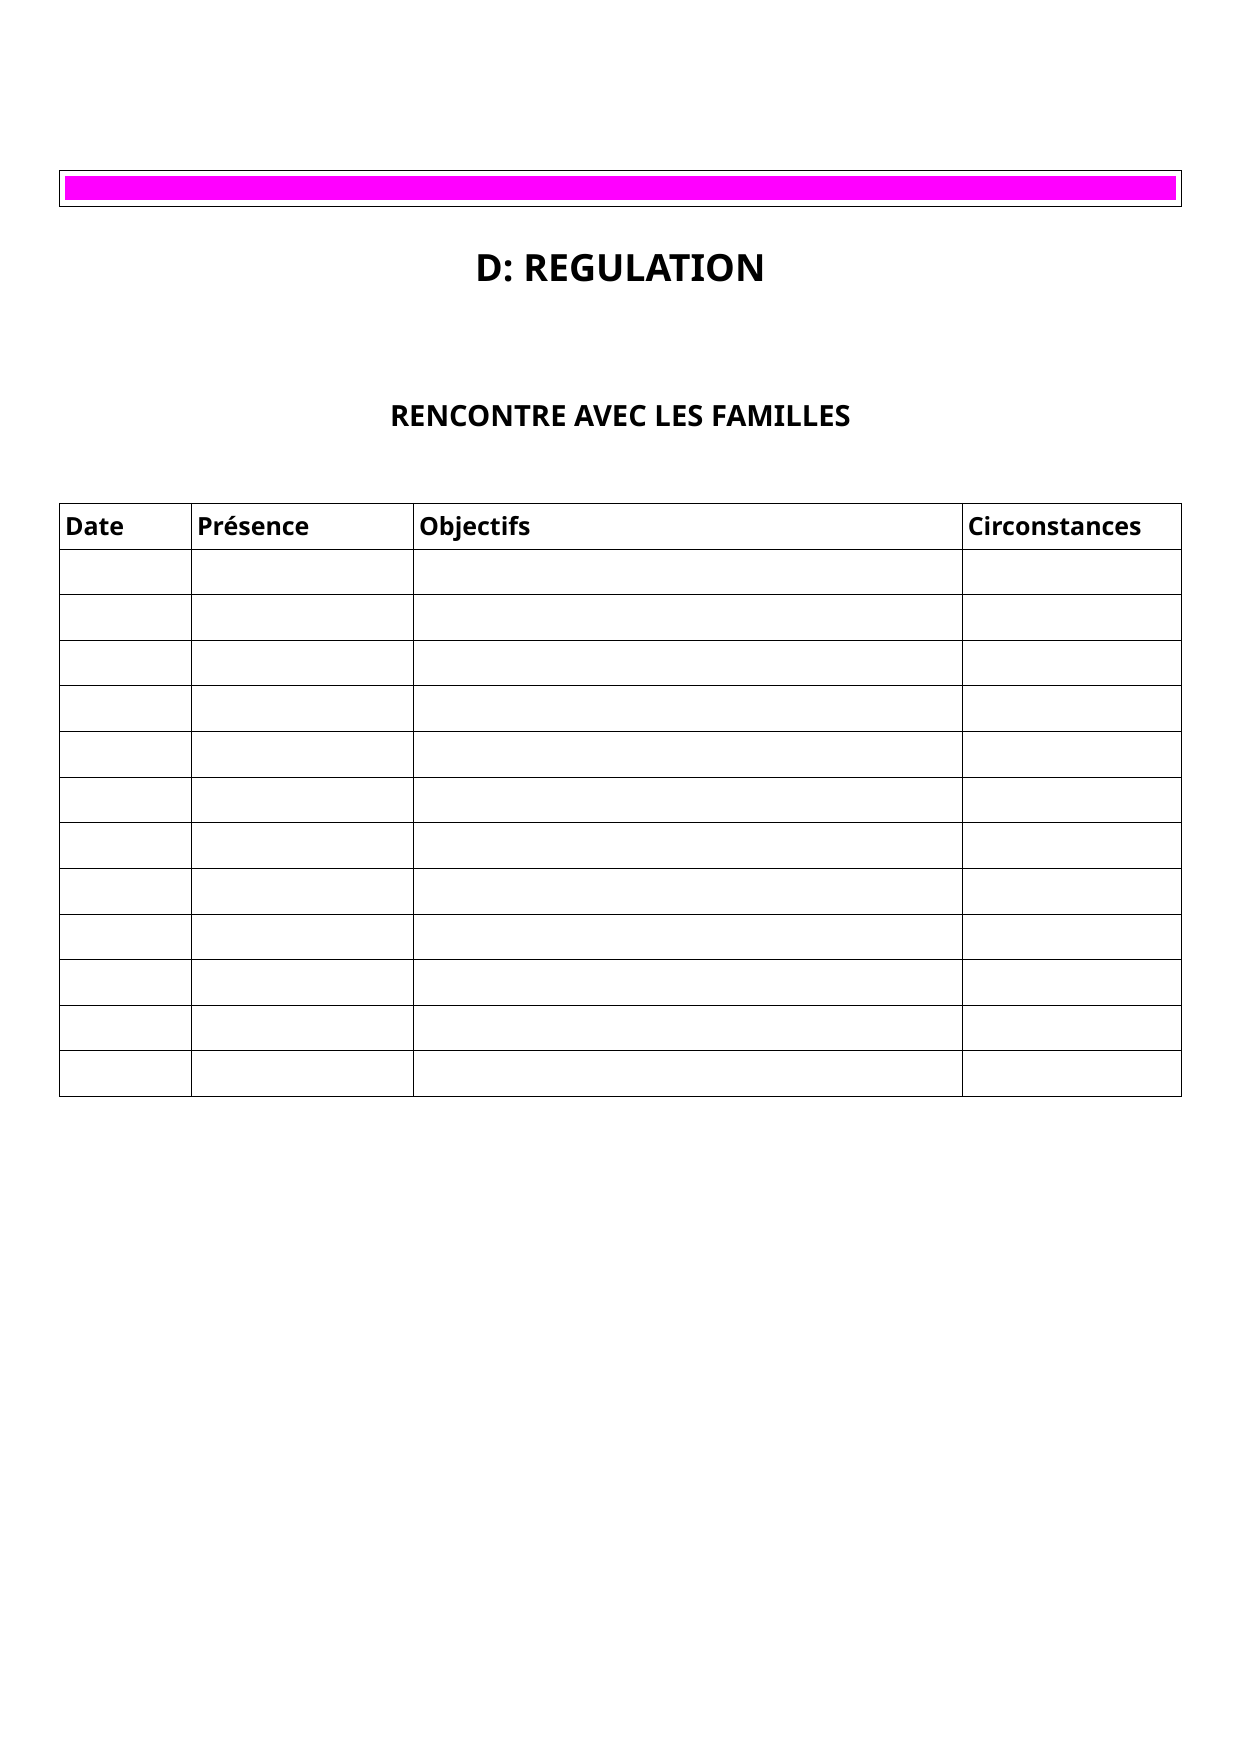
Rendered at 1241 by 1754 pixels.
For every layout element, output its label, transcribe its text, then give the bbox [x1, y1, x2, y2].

table_cell [963, 915, 1181, 959]
table_cell [60, 823, 191, 868]
table_cell [414, 1051, 962, 1096]
table_cell [60, 960, 191, 1005]
table_cell [192, 960, 413, 1005]
table_cell [192, 823, 413, 868]
table_cell [414, 778, 962, 822]
table_cell [192, 1051, 413, 1096]
table_cell [414, 1006, 962, 1050]
table_cell [60, 915, 191, 959]
text RENCONTRE AVEC LES FAMILLES [59, 395, 1181, 435]
table_cell [963, 550, 1181, 594]
table_cell [192, 732, 413, 777]
table_cell [963, 960, 1181, 1005]
table_cell [192, 641, 413, 685]
table_cell [414, 960, 962, 1005]
table_cell [60, 869, 191, 913]
table_cell [192, 915, 413, 959]
table_cell [963, 1051, 1181, 1096]
table_header Date [60, 504, 191, 548]
table_cell [192, 869, 413, 913]
table_header Objectifs [414, 504, 962, 548]
table_cell [192, 595, 413, 640]
table_cell [60, 686, 191, 731]
table_header [60, 171, 1181, 206]
table_cell [963, 595, 1181, 640]
table_cell [60, 641, 191, 685]
table_cell [60, 778, 191, 822]
table_cell [60, 595, 191, 640]
table_cell [192, 686, 413, 731]
table_header Circonstances [963, 504, 1181, 548]
table_cell [60, 550, 191, 594]
table_cell [414, 915, 962, 959]
table_cell [963, 869, 1181, 913]
table_cell [414, 823, 962, 868]
table_cell [414, 550, 962, 594]
table_cell [414, 595, 962, 640]
table_cell [192, 1006, 413, 1050]
table_cell [963, 641, 1181, 685]
table_cell [963, 823, 1181, 868]
table_header Présence [192, 504, 413, 548]
text D: REGULATION [59, 242, 1181, 293]
table_cell [963, 686, 1181, 731]
table_cell [60, 732, 191, 777]
table_cell [414, 869, 962, 913]
table_cell [963, 778, 1181, 822]
table_cell [192, 778, 413, 822]
table_cell [414, 641, 962, 685]
table_cell [60, 1051, 191, 1096]
table_cell [60, 1006, 191, 1050]
table_cell [414, 732, 962, 777]
table_cell [963, 1006, 1181, 1050]
table_cell [963, 732, 1181, 777]
table_cell [414, 686, 962, 731]
table_cell [192, 550, 413, 594]
